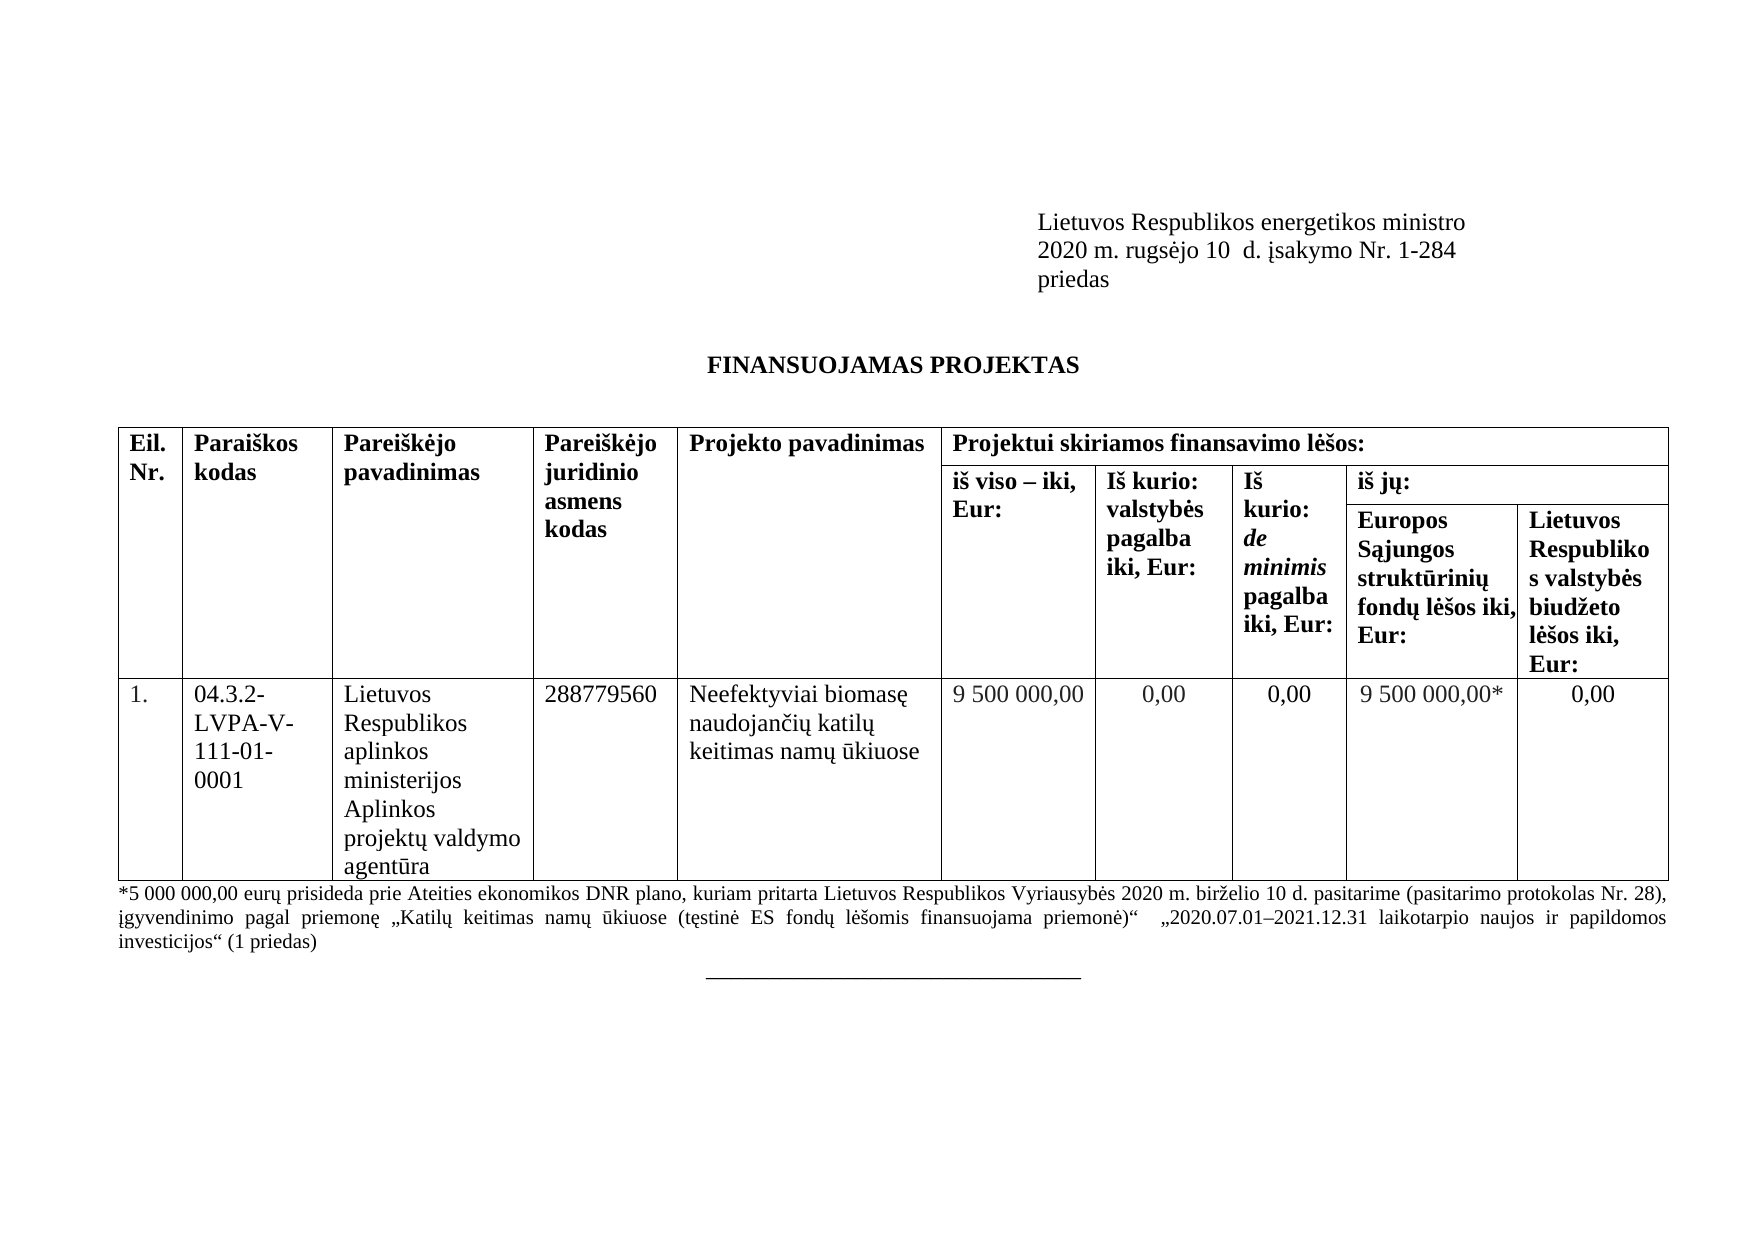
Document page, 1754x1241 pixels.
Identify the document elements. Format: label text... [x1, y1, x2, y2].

table_cell Lietuvos Respublikos aplinkos ministerijos Aplinkos projektų valdymo agentūra [333, 679, 533, 880]
text Lietuvos Respublikos energetikos ministro [1037, 207, 1668, 235]
table_header Pareiškėjo juridinio asmens kodas [534, 428, 677, 678]
text priedas [1037, 264, 1668, 293]
table_header Eil. Nr. [119, 428, 182, 678]
table_header Paraiškos kodas [183, 428, 332, 678]
table_cell 9 500 000,00 [942, 679, 1095, 880]
table_cell Iš kurio: de minimis pagalba iki, Eur: [1233, 466, 1346, 678]
table_cell Europos Sąjungos struktūrinių fondų lėšos iki, Eur: [1347, 505, 1517, 678]
table_header Projektui skiriamos finansavimo lėšos: [942, 428, 1668, 465]
table_header Pareiškėjo pavadinimas [333, 428, 533, 678]
table_cell Iš kurio: valstybės pagalba iki, Eur: [1096, 466, 1232, 678]
table_cell 0,00 [1096, 679, 1232, 880]
table_cell 288779560 [534, 679, 677, 880]
table_cell 9 500 000,00* [1347, 679, 1517, 880]
table_cell Lietuvos Respublikos valstybės biudžeto lėšos iki, Eur: [1518, 505, 1668, 678]
text *5 000 000,00 eurų prisideda prie Ateities ekonomikos DNR plano, kuriam pritarta Lietuvos Respublikos Vyriausybės 2020 m. birželio 10 d. pasitarime (pasitarimo protokolas Nr. 28), įgyvendinimo pagal priemonę „Katilų keitimas namų ūkiuose (tęstinė ES fondų lėšomis finansuojama priemonė)“ „2020.07.01–2021.12.31 laikotarpio naujos ir papildomos investicijos“ (1 priedas) [118, 881, 1668, 953]
text ______________________________ [118, 953, 1668, 982]
table_header Projekto pavadinimas [678, 428, 941, 678]
table_cell 0,00 [1518, 679, 1668, 880]
table_cell iš jų: [1347, 466, 1668, 504]
table_cell iš viso – iki, Eur: [942, 466, 1095, 678]
text FINANSUOJAMAS PROJEKTAS [118, 350, 1668, 379]
table_cell 04.3.2-LVPA-V-111-01-0001 [183, 679, 332, 880]
text 2020 m. rugsėjo 10 d. įsakymo Nr. 1-284 [1037, 235, 1668, 264]
table_cell 0,00 [1233, 679, 1346, 880]
table_cell Neefektyviai biomasę naudojančių katilų keitimas namų ūkiuose [678, 679, 941, 880]
table_cell 1. [119, 679, 182, 880]
